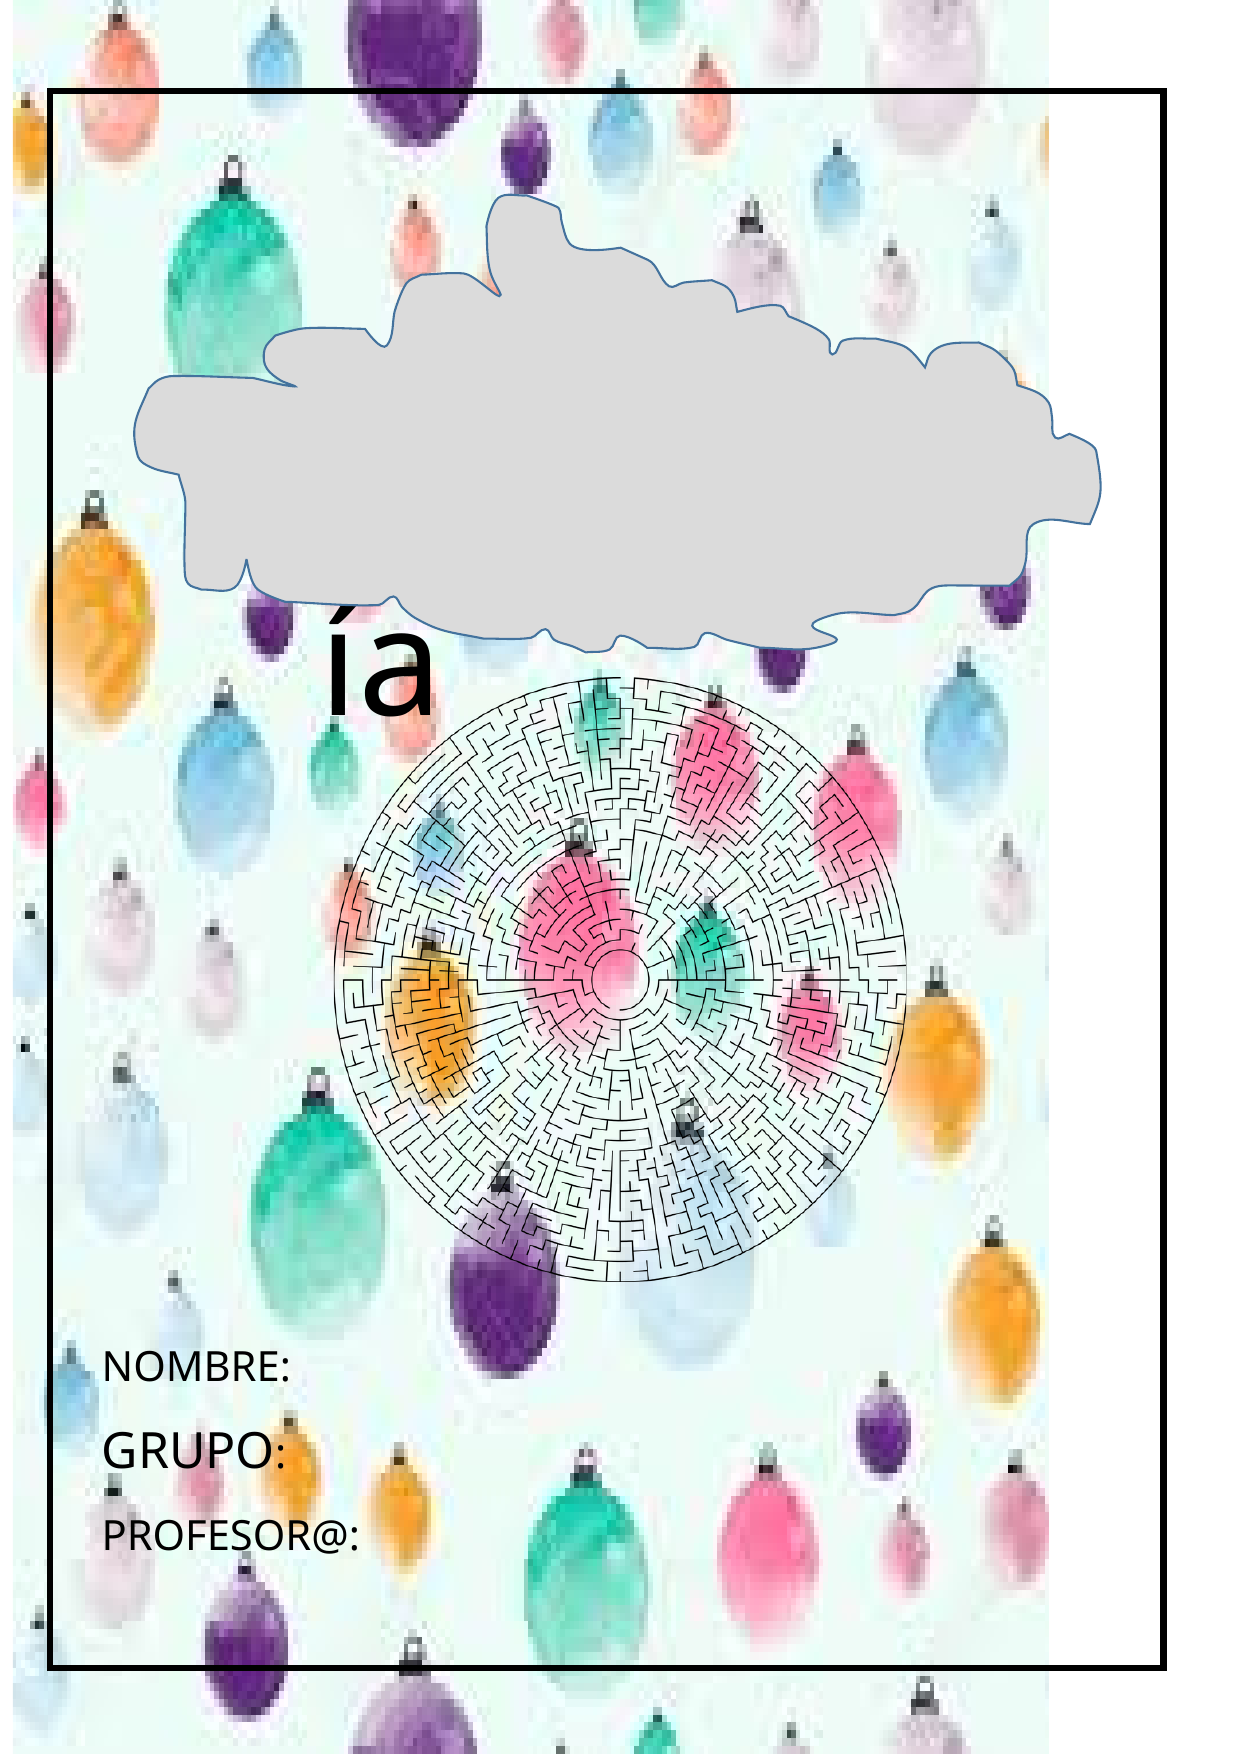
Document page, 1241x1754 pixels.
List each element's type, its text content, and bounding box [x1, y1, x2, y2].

text PROFESOR@: [101, 1505, 426, 1562]
text Psicología [828, 335, 921, 359]
picture [53, 94, 1049, 1665]
text GRUPO: [101, 1415, 426, 1483]
picture [12, 0, 1049, 1754]
text NOMBRE: [101, 1337, 426, 1394]
text Psicología [319, 598, 921, 759]
